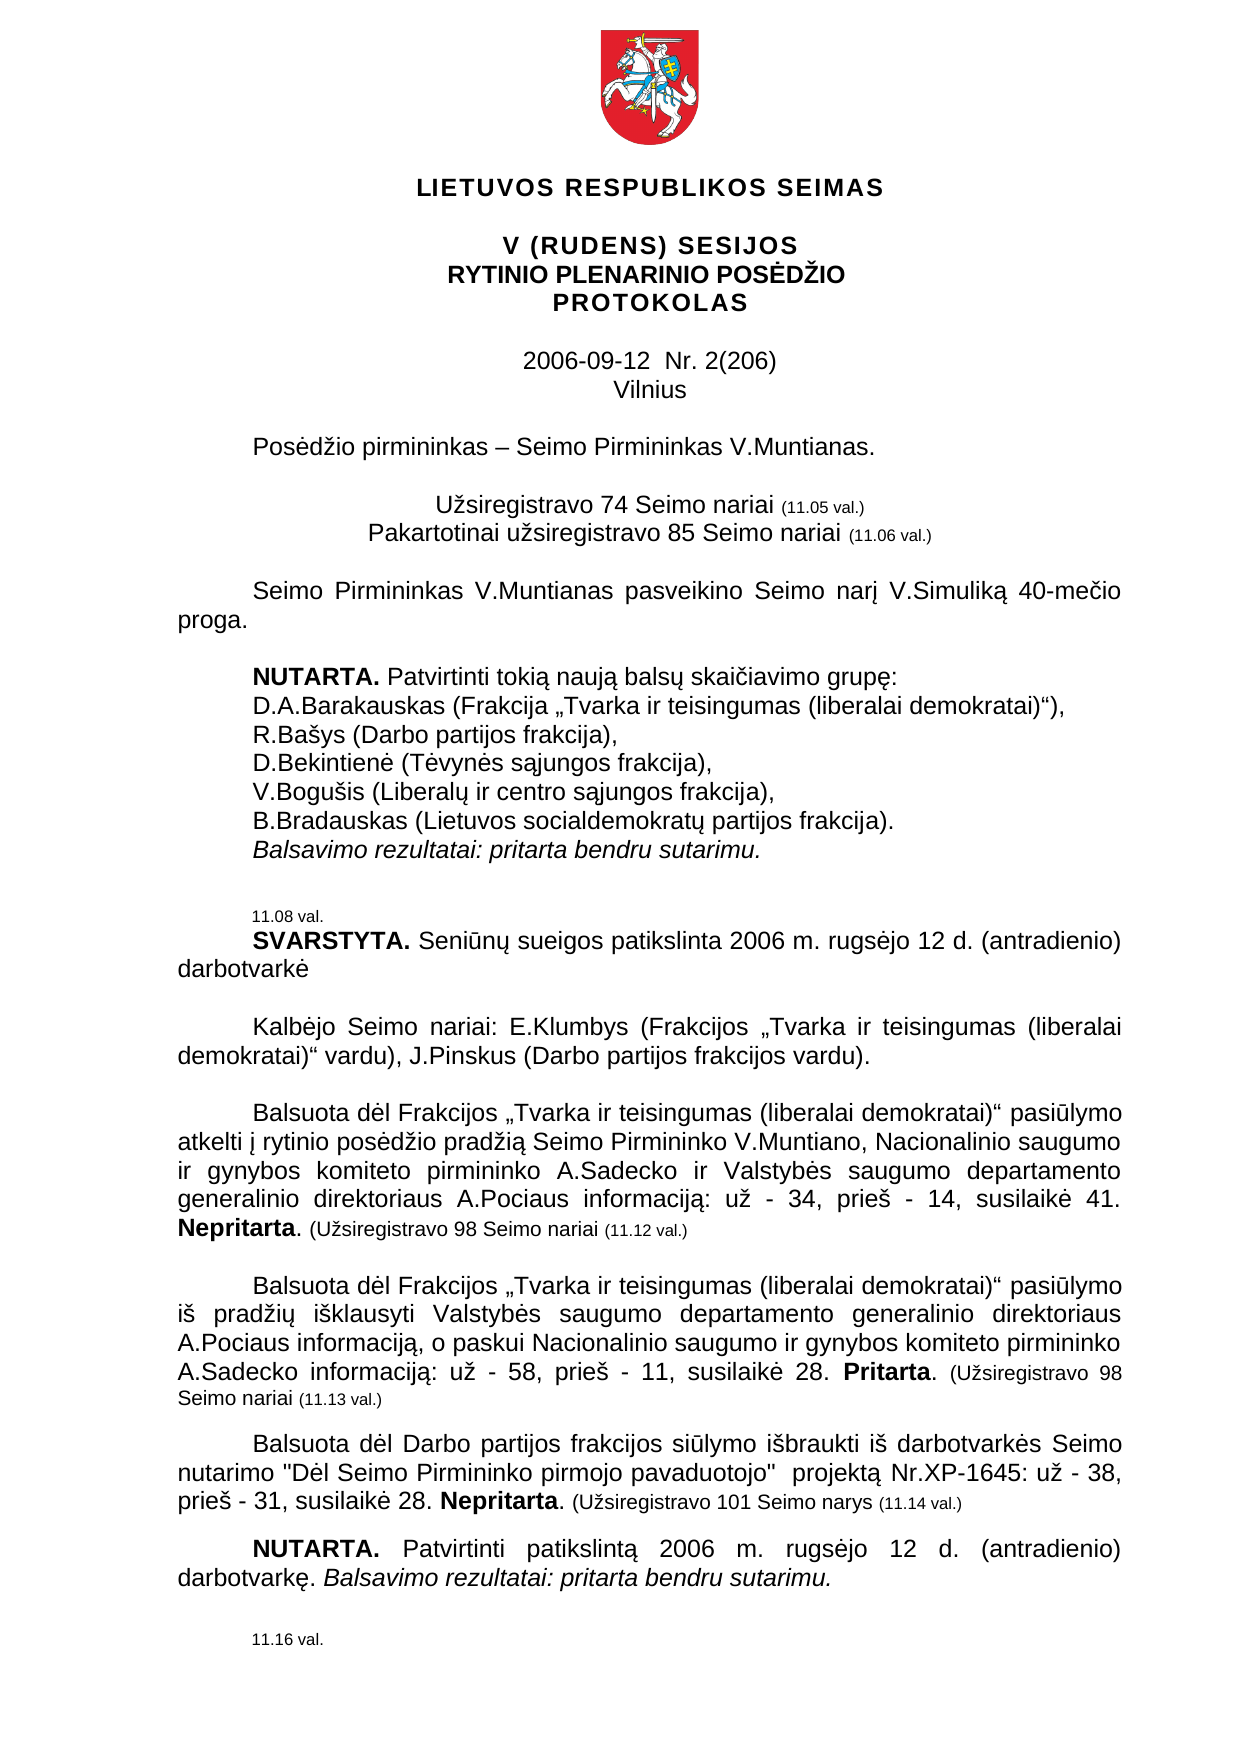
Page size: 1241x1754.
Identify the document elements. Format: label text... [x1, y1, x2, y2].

text Balsuota dėl Darbo partijos frakcijos siūlymo išbraukti iš darbotvarkės Seimo nutarimo "Dėl Seimo Pirmininko pirmojo pavaduotojo" projektą Nr.XP-1645: už - 38, prieš - 31, susilaikė 28. Nepritarta. (Užsiregistravo 101 Seimo narys (11.14 val.) [177, 1429, 1122, 1515]
text Vilnius [177, 375, 1122, 403]
text SVARSTYTA. Seniūnų sueigos patikslinta 2006 m. rugsėjo 12 d. (antradienio) darbotvarkė [177, 926, 1122, 983]
subtitle RYTINIO PLENARINIO POSĖDŽIO [177, 260, 1122, 288]
text LIETUVOS RESPUBLIKOS SEIMAS [177, 173, 1122, 202]
text Užsiregistravo 74 Seimo nariai (11.05 val.) [177, 490, 1122, 518]
text 11.16 val. [177, 1630, 1122, 1649]
text NUTARTA. Patvirtinti tokią naują balsų skaičiavimo grupę: [177, 662, 1122, 691]
text R.Bašys (Darbo partijos frakcija), [177, 720, 1122, 748]
text B.Bradauskas (Lietuvos socialdemokratų partijos frakcija). [177, 806, 1122, 835]
text V.Bogušis (Liberalų ir centro sąjungos frakcija), [177, 777, 1122, 806]
text D.Bekintienė (Tėvynės sąjungos frakcija), [177, 748, 1122, 777]
text NUTARTA. Patvirtinti patikslintą 2006 m. rugsėjo 12 d. (antradienio) darbotvarkę. Balsavimo rezultatai: pritarta bendru sutarimu. [177, 1534, 1122, 1592]
text 2006-09-12 Nr. 2(206) [177, 346, 1122, 375]
text Balsuota dėl Frakcijos „Tvarka ir teisingumas (liberalai demokratai)“ pasiūlymo iš pradžių išklausyti Valstybės saugumo departamento generalinio direktoriaus A.Pociaus informaciją, o paskui Nacionalinio saugumo ir gynybos komiteto pirmininko A.Sadecko informaciją: už - 58, prieš - 11, susilaikė 28. Pritarta. (Užsiregistravo 98 Seimo nariai (11.13 val.) [177, 1271, 1122, 1410]
text V (RUDENS) SESIJOS [177, 231, 1122, 260]
text Seimo Pirmininkas V.Muntianas pasveikino Seimo narį V.Simuliką 40-mečio proga. [177, 576, 1122, 633]
text Posėdžio pirmininkas – Seimo Pirmininkas V.Muntianas. [177, 432, 1122, 461]
text Kalbėjo Seimo nariai: E.Klumbys (Frakcijos „Tvarka ir teisingumas (liberalai demokratai)“ vardu), J.Pinskus (Darbo partijos frakcijos vardu). [177, 1012, 1122, 1069]
text PROTOKOLAS [177, 288, 1122, 317]
text Balsuota dėl Frakcijos „Tvarka ir teisingumas (liberalai demokratai)“ pasiūlymo atkelti į rytinio posėdžio pradžią Seimo Pirmininko V.Muntiano, Nacionalinio saugumo ir gynybos komiteto pirmininko A.Sadecko ir Valstybės saugumo departamento generalinio direktoriaus A.Pociaus informaciją: už - 34, prieš - 14, susilaikė 41. Nepritarta. (Užsiregistravo 98 Seimo nariai (11.12 val.) [177, 1098, 1122, 1242]
text Pakartotinai užsiregistravo 85 Seimo nariai (11.06 val.) [177, 518, 1122, 547]
text Balsavimo rezultatai: pritarta bendru sutarimu. [177, 835, 1122, 863]
text D.A.Barakauskas (Frakcija „Tvarka ir teisingumas (liberalai demokratai)“), [177, 691, 1122, 720]
text 11.08 val. [177, 907, 1122, 926]
